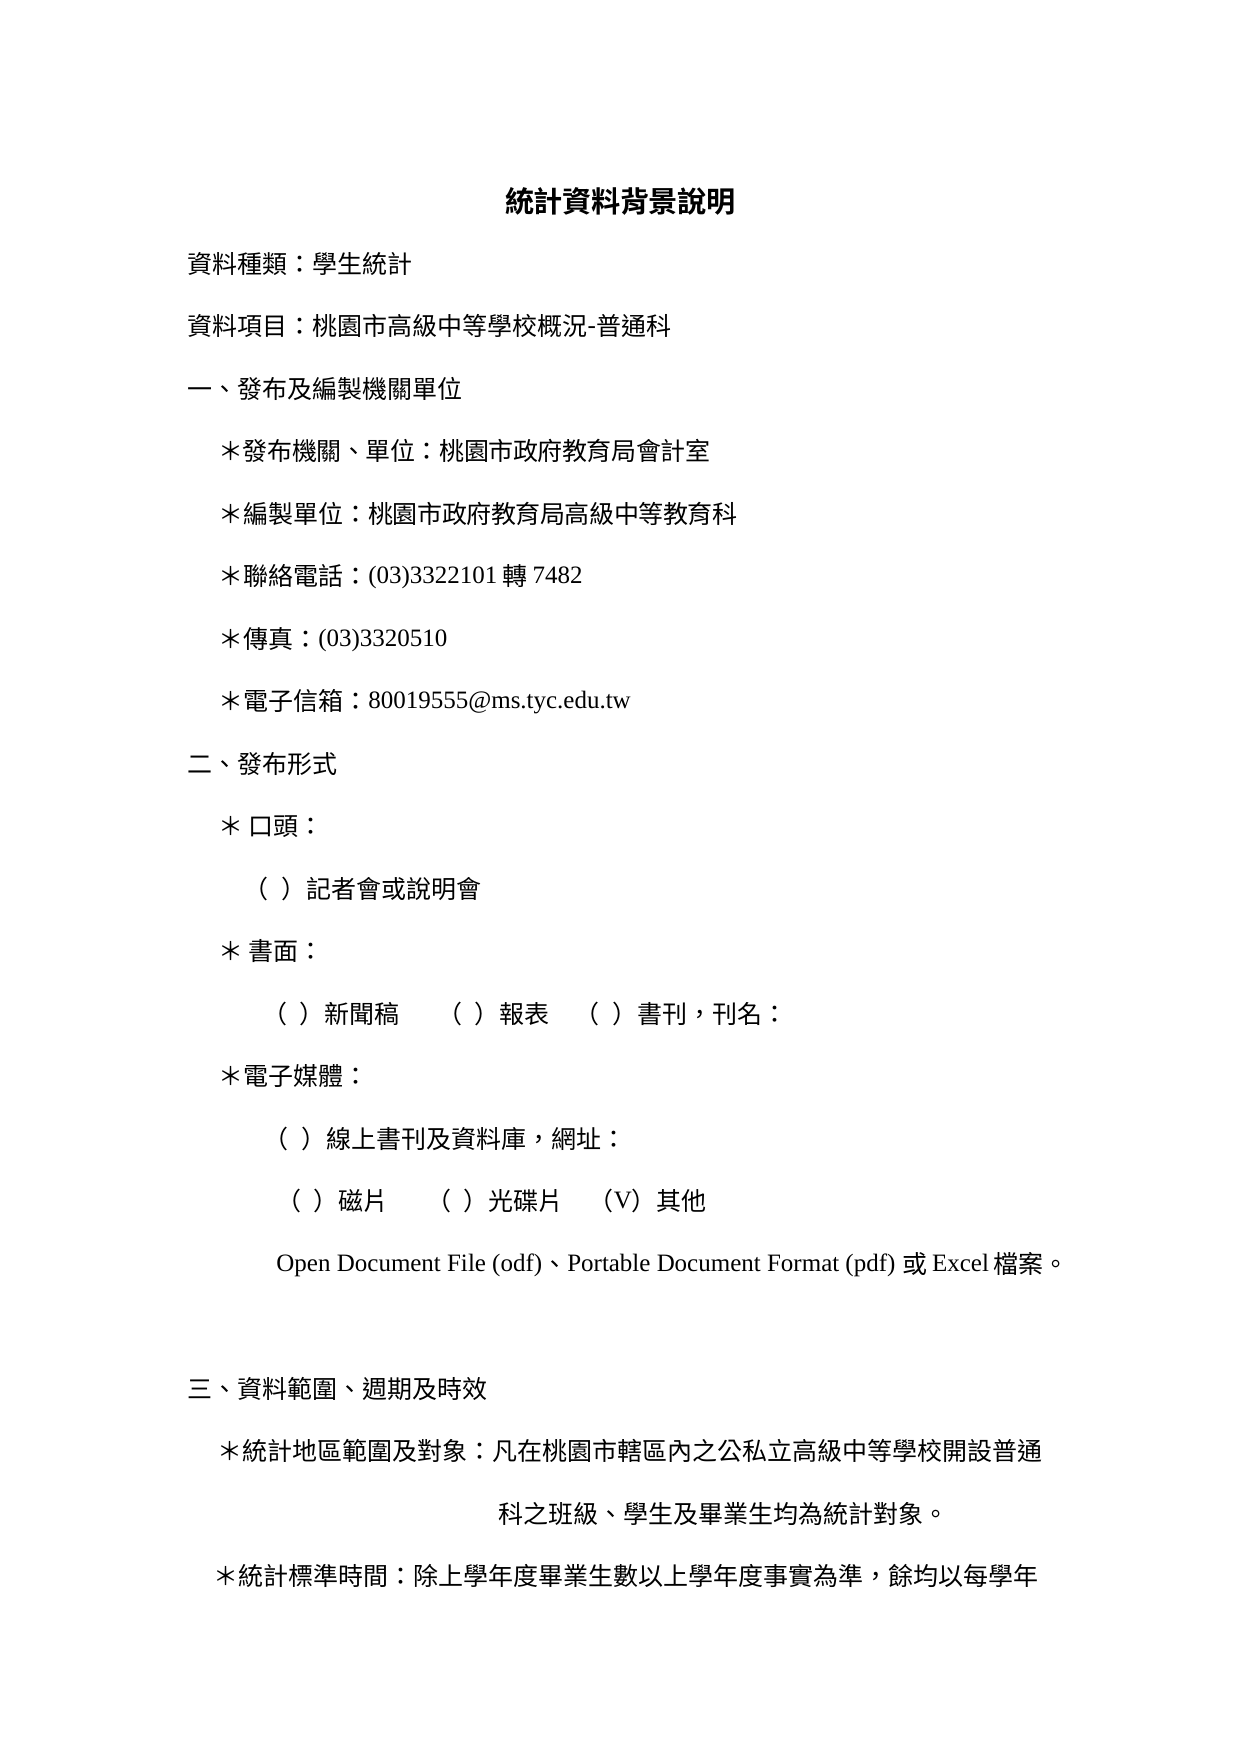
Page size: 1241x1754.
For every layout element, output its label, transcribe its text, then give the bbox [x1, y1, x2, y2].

text ＊統計標準時間：除上學年度畢業生數以上學年度事實為準，餘均以每學年 [214, 1533, 1053, 1596]
text 資料種類：學生統計 [187, 221, 1053, 283]
text （ ）記者會或說明會 [187, 846, 1053, 908]
text ＊傳真：(03)3320510 [218, 596, 1053, 658]
text Open Document File (odf)、Portable Document Format (pdf) 或Excel檔案。 [276, 1221, 1087, 1283]
text 一、發布及編製機關單位 [187, 346, 1053, 408]
text 資料項目：桃園市高級中等學校概況-普通科 [187, 283, 1053, 346]
list 口頭： [218, 783, 1053, 846]
text 二、發布形式 [187, 721, 1053, 783]
text ＊統計地區範圍及對象：凡在桃園市轄區內之公私立高級中等學校開設普通科之班級、學生及畢業生均為統計對象。 [217, 1408, 1053, 1533]
text （ ）線上書刊及資料庫，網址： [257, 1096, 1087, 1158]
text ＊發布機關、單位：桃園市政府教育局會計室 [218, 408, 1053, 471]
text ＊聯絡電話：(03)3322101轉7482 [218, 533, 1053, 596]
text ＊編製單位：桃園市政府教育局高級中等教育科 [218, 471, 1053, 533]
text （ ）新聞稿 （ ）報表 （ ）書刊，刊名： [218, 971, 1053, 1033]
text ＊電子信箱：80019555@ms.tyc.edu.tw [218, 658, 1053, 721]
text （ ）磁片 （ ）光碟片 （V）其他 [276, 1158, 1087, 1221]
text 三、資料範圍、週期及時效 [187, 1346, 1053, 1408]
text ＊電子媒體： [218, 1033, 760, 1096]
list 書面： [218, 908, 1053, 971]
text 統計資料背景說明 [187, 158, 1053, 221]
